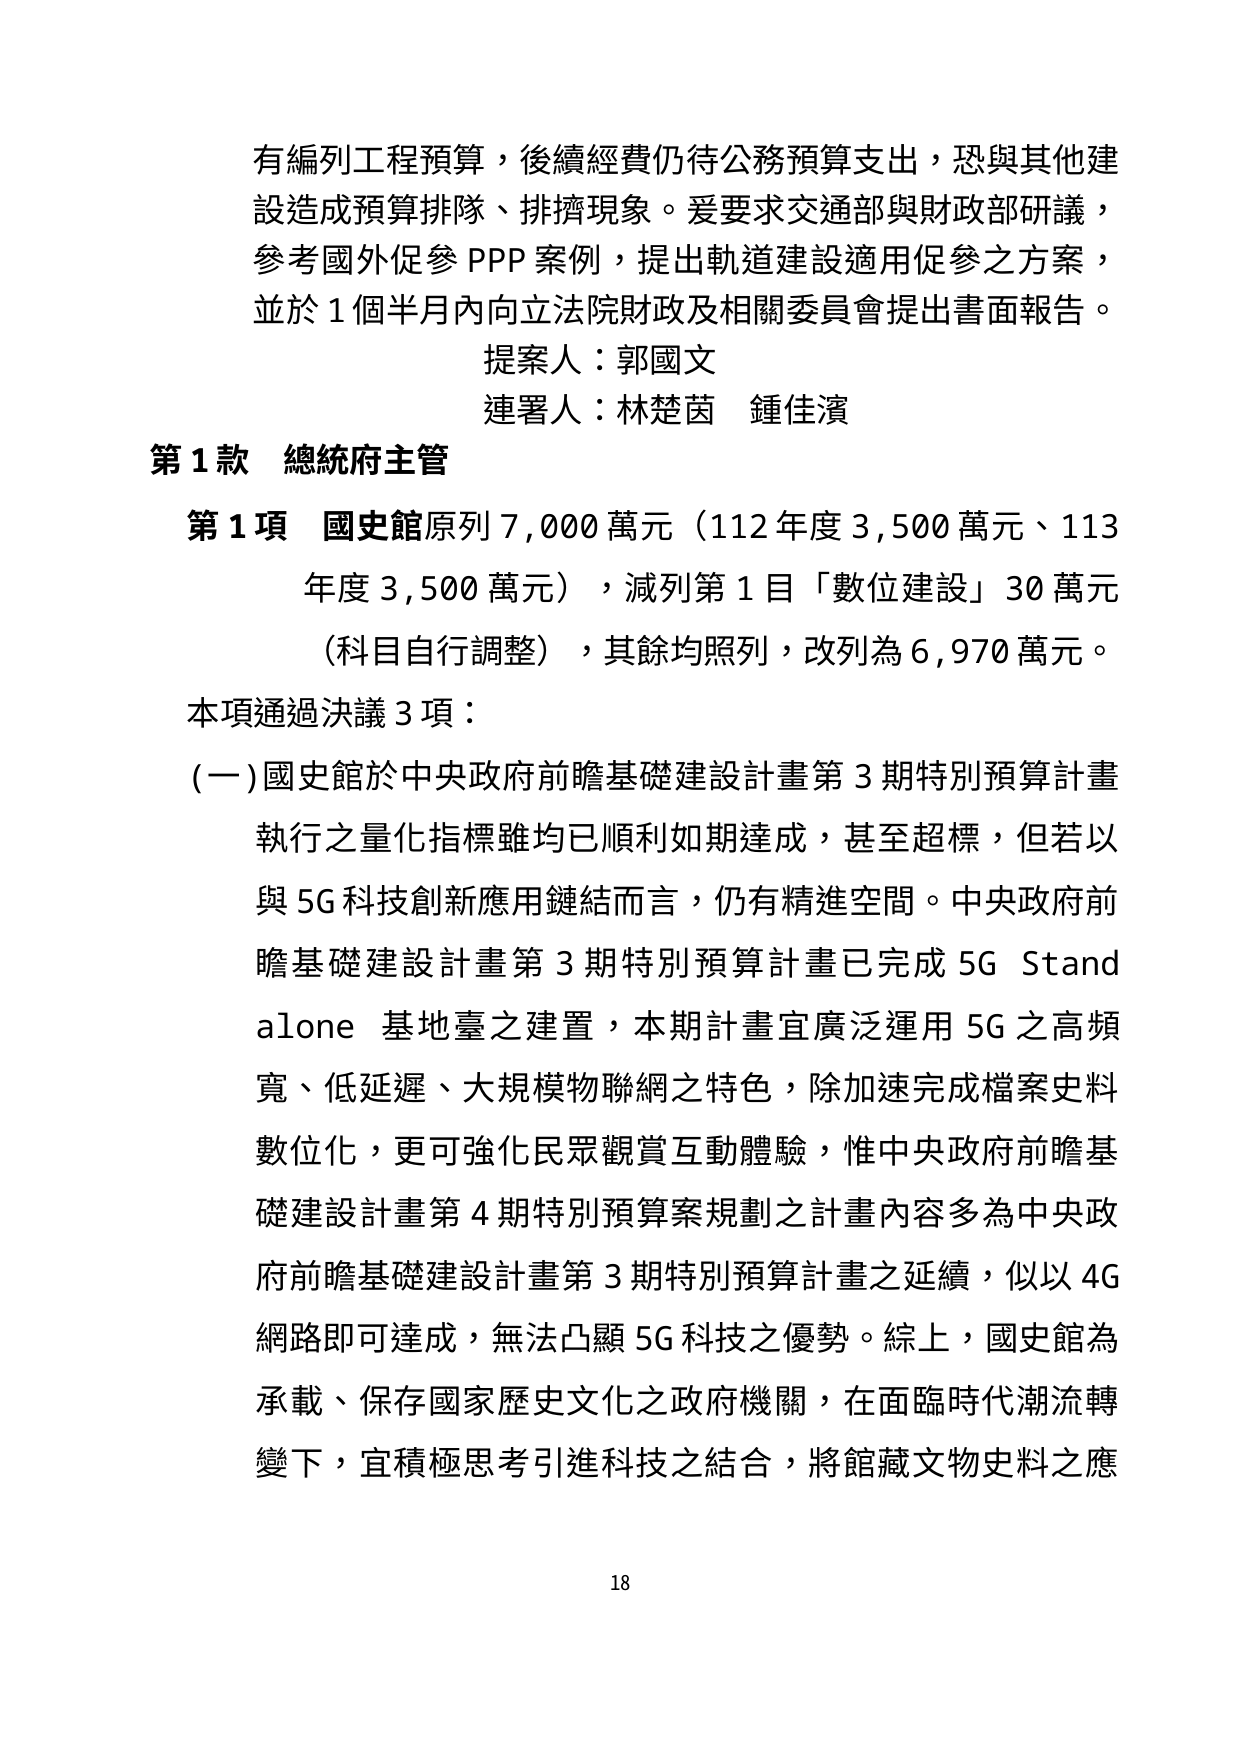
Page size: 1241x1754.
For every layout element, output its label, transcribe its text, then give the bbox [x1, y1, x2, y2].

text (一)國史館於中央政府前瞻基礎建設計畫第3期特別預算計畫執行之量化指標雖均已順利如期達成，甚至超標，但若以與5G科技創新應用鏈結而言，仍有精進空間。中央政府前瞻基礎建設計畫第3期特別預算計畫已完成5G Stand alone 基地臺之建置，本期計畫宜廣泛運用5G之高頻寬、低延遲、大規模物聯網之特色，除加速完成檔案史料數位化，更可強化民眾觀賞互動體驗，惟中央政府前瞻基礎建設計畫第4期特別預算案規劃之計畫內容多為中央政府前瞻基礎建設計畫第3期特別預算計畫之延續，似以4G網路即可達成，無法凸顯5G科技之優勢。綜上，國史館為承載、保存國家歷史文化之政府機關，在面臨時代潮流轉變下，宜積極思考引進科技之結合，將館藏文物史料之應 [187, 732, 1120, 1482]
text 第1項 國史館原列7,000萬元（112年度3,500萬元、113年度3,500萬元），減列第1目「數位建設」30萬元（科目自行調整），其餘均照列，改列為6,970萬元。 [187, 482, 1120, 669]
text 連署人：林楚茵 鍾佳濱 [483, 382, 1120, 432]
text 提案人：郭國文 [483, 332, 1120, 382]
text 有編列工程預算，後續經費仍待公務預算支出，恐與其他建設造成預算排隊、排擠現象。爰要求交通部與財政部研議，參考國外促參PPP案例，提出軌道建設適用促參之方案，並於1個半月內向立法院財政及相關委員會提出書面報告。 [150, 132, 1120, 332]
text 第1款 總統府主管 [149, 432, 1120, 482]
text 本項通過決議3項： [187, 669, 1120, 732]
